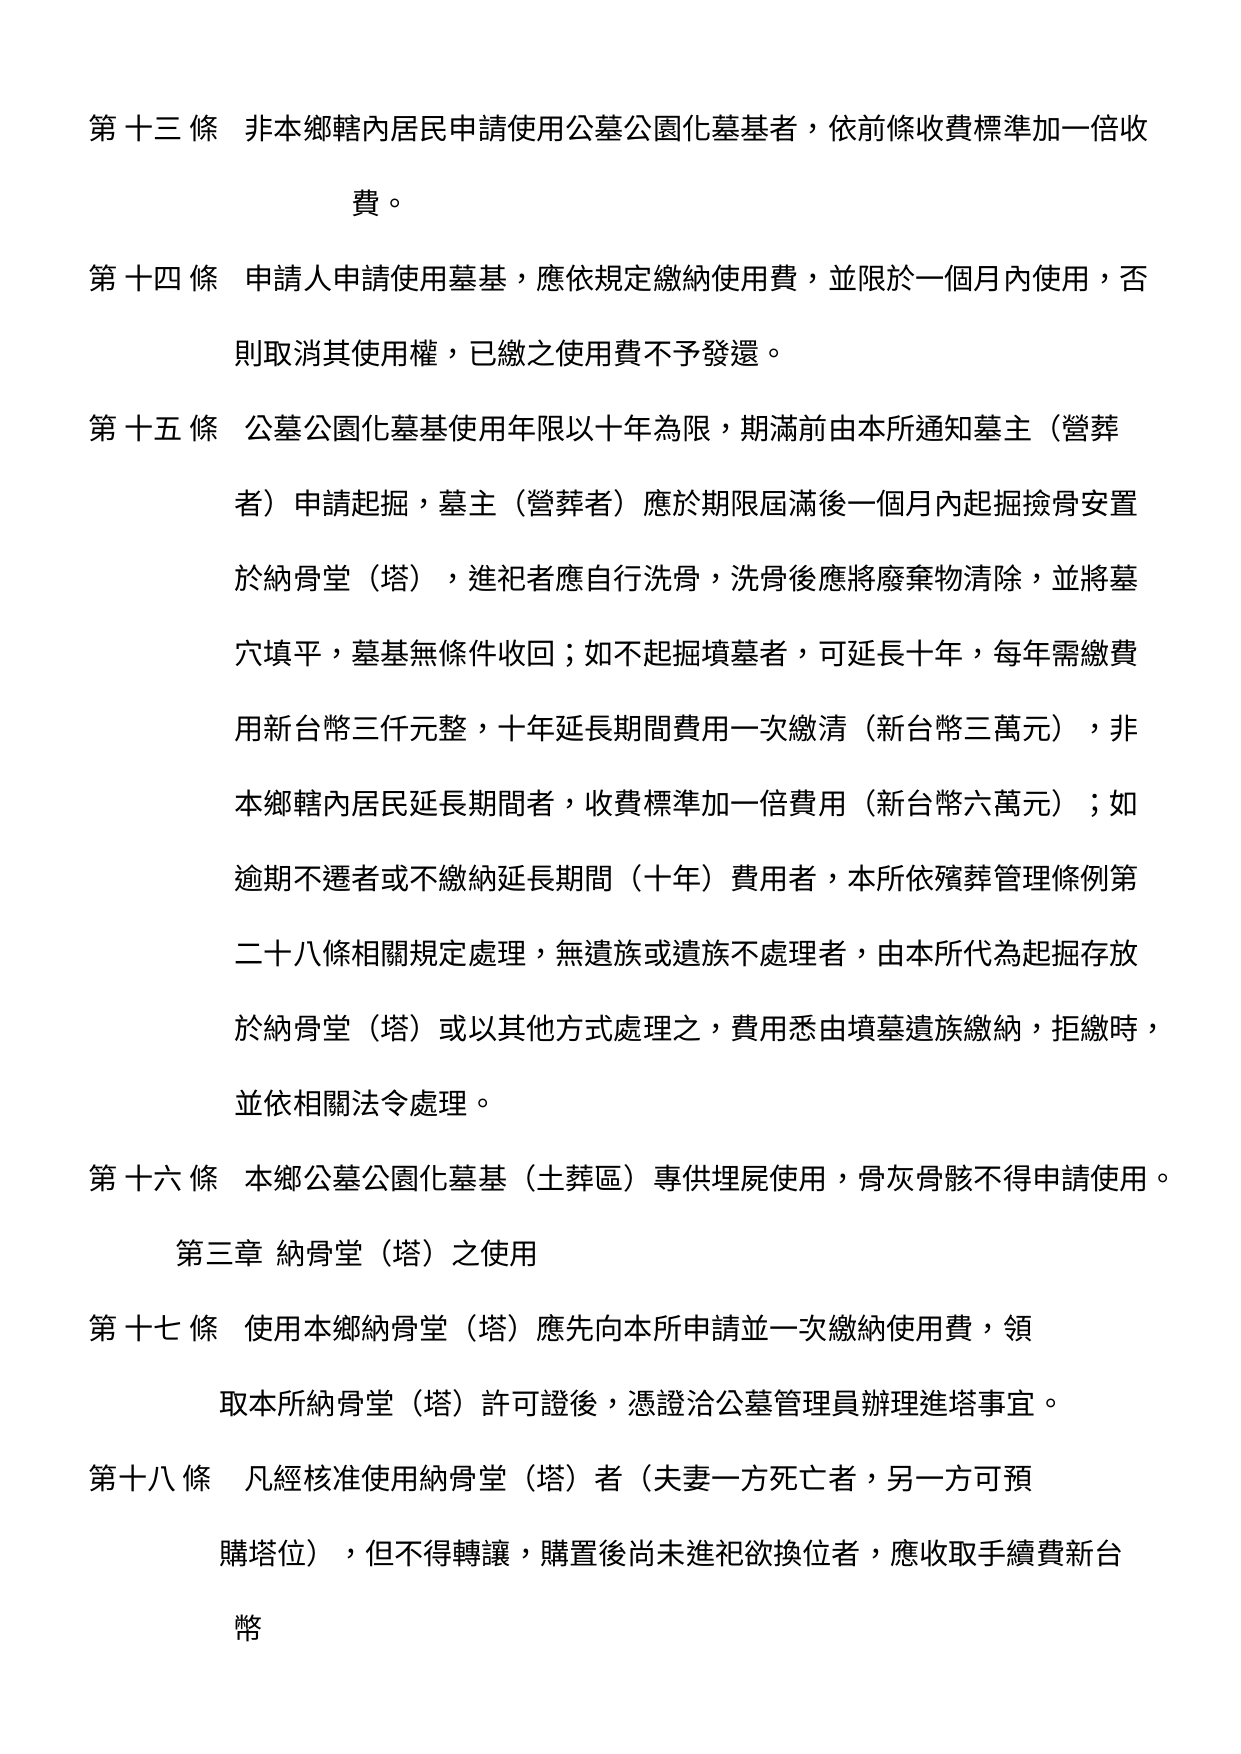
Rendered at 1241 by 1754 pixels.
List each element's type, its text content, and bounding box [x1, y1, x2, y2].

text 第 十五 條 公墓公園化墓基使用年限以十年為限，期滿前由本所通知墓主（營葬者）申請起掘，墓主（營葬者）應於期限屆滿後一個月內起掘撿骨安置於納骨堂（塔），進祀者應自行洗骨，洗骨後應將廢棄物清除，並將墓穴填平，墓基無條件收回；如不起掘墳墓者，可延長十年，每年需繳費用新台幣三仟元整，十年延長期間費用一次繳清（新台幣三萬元），非本鄉轄內居民延長期間者，收費標準加一倍費用（新台幣六萬元）；如逾期不遷者或不繳納延長期間（十年）費用者，本所依殯葬管理條例第二十八條相關規定處理，無遺族或遺族不處理者，由本所代為起掘存放於納骨堂（塔）或以其他方式處理之，費用悉由墳墓遺族繳納，拒繳時，並依相關法令處理。 [89, 389, 1152, 1139]
text 第 十七 條 使用本鄉納骨堂（塔）應先向本所申請並一次繳納使用費，領 [89, 1289, 1152, 1364]
text 第 十四 條 申請人申請使用墓基，應依規定繳納使用費，並限於一個月內使用，否則取消其使用權，已繳之使用費不予發還。 [89, 239, 1152, 389]
text 第十八 條 凡經核准使用納骨堂（塔）者（夫妻一方死亡者，另一方可預 [89, 1439, 1152, 1514]
text 第 十六 條 本鄉公墓公園化墓基（土葬區）專供埋屍使用，骨灰骨骸不得申請使用。 [89, 1139, 1152, 1214]
text 第三章 納骨堂（塔）之使用 [176, 1214, 1152, 1289]
text 購塔位），但不得轉讓，購置後尚未進祀欲換位者，應收取手續費新台幣 [219, 1514, 1152, 1664]
text 第 十三 條 非本鄉轄內居民申請使用公墓公園化墓基者，依前條收費標準加一倍收費。 [89, 89, 1152, 239]
text 取本所納骨堂（塔）許可證後，憑證洽公墓管理員辦理進塔事宜。 [219, 1364, 1152, 1439]
